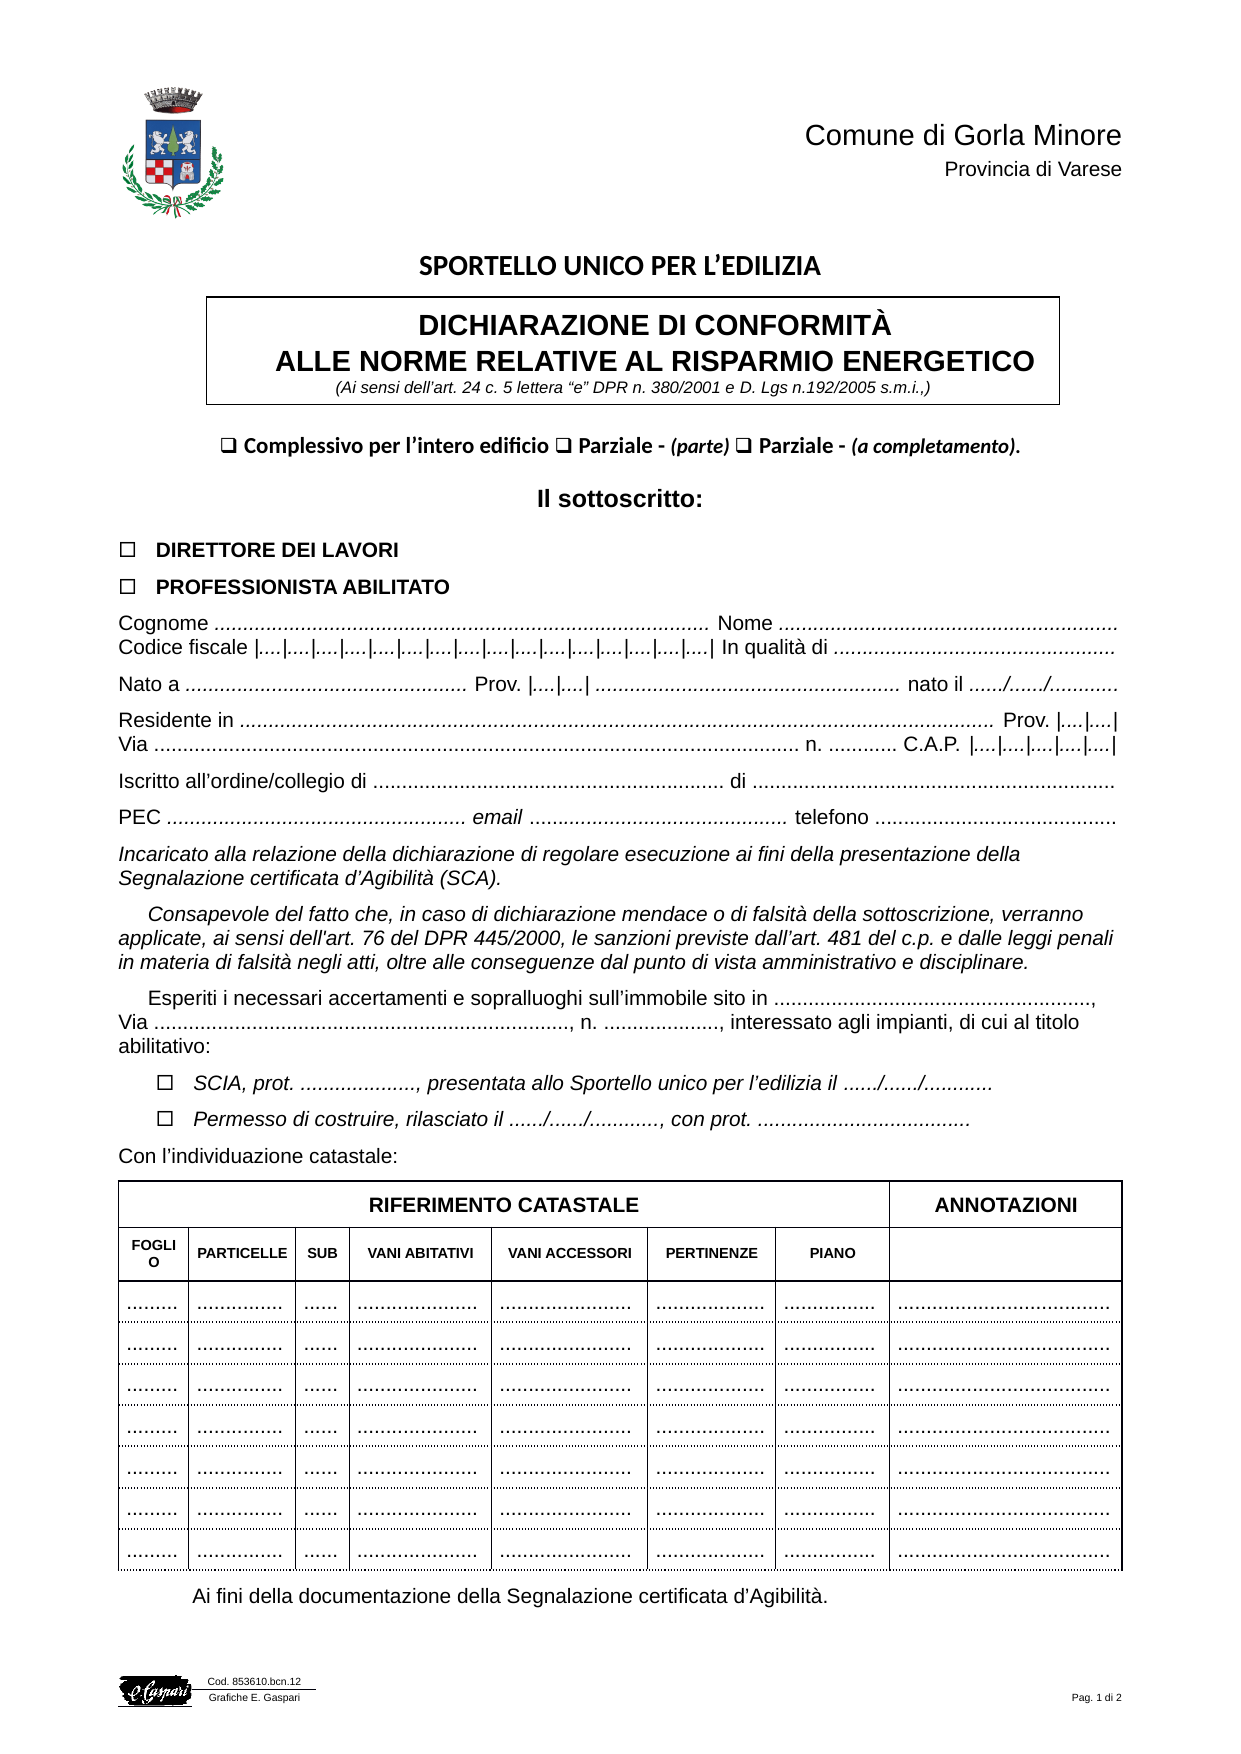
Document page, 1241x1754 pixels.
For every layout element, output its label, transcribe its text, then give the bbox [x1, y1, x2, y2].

text Nato a ................................................. Prov. |....|....| ..................................................... nato il ....../....../............ [118, 672, 1122, 696]
table_cell ................ [776, 1487, 889, 1528]
table_cell ......... [119, 1282, 188, 1321]
table_cell ................... [648, 1363, 775, 1404]
text Iscritto all’ordine/collegio di ............................................................. di ............................................................... [118, 768, 1122, 792]
table_cell ..................................... [890, 1282, 1121, 1321]
table_cell ............... [189, 1321, 295, 1362]
picture [118, 1674, 192, 1706]
table_cell ................ [776, 1528, 889, 1569]
table_cell ................... [648, 1445, 775, 1487]
table_cell ................... [648, 1282, 775, 1321]
table_cell ................... [648, 1528, 775, 1569]
table_cell VANI ACCESSORI [492, 1228, 647, 1280]
text Consapevole del fatto che, in caso di dichiarazione mendace o di falsità della sottoscrizione, verranno applicate, ai sensi dell'art. 76 del DPR 445/2000, le sanzioni previste dall’art. 481 del c.p. e dalle leggi penali in materia di falsità negli atti, oltre alle conseguenze dal punto di vista amministrativo e disciplinare. [118, 902, 1122, 974]
table_cell ................... [648, 1404, 775, 1445]
table_cell ............... [189, 1528, 295, 1569]
table_cell ..................... [350, 1487, 491, 1528]
table_cell PERTINENZE [648, 1228, 775, 1280]
table_cell ..................... [350, 1282, 491, 1321]
table_cell ..................... [350, 1404, 491, 1445]
table_cell ...... [296, 1445, 349, 1487]
table_cell ......... [119, 1445, 188, 1487]
table_cell ..................................... [890, 1363, 1121, 1404]
table_cell ..................... [350, 1363, 491, 1404]
table_cell PARTICELLE [189, 1228, 295, 1280]
list DIRETTORE DEI LAVORI [118, 538, 1122, 562]
table_cell ............... [189, 1363, 295, 1404]
table_header RIFERIMENTO CATASTALE [119, 1182, 889, 1227]
text Incaricato alla relazione della dichiarazione di regolare esecuzione ai fini della presentazione della Segnalazione certificata d’Agibilità (SCA). [118, 841, 1122, 889]
table_cell PIANO [776, 1228, 889, 1280]
table_cell ............... [189, 1445, 295, 1487]
list SCIA, prot. ...................., presentata allo Sportello unico per l’edilizia il ....../....../............ [156, 1071, 1122, 1094]
table_cell ...... [296, 1282, 349, 1321]
table_cell ............... [189, 1404, 295, 1445]
table_cell ............... [189, 1282, 295, 1321]
text Con l’individuazione catastale: [118, 1144, 1122, 1168]
text Il sottoscritto: [118, 484, 1122, 513]
table_cell ..................................... [890, 1445, 1121, 1487]
table_cell ................ [776, 1282, 889, 1321]
table_cell ......... [119, 1363, 188, 1404]
table_cell ......... [119, 1321, 188, 1362]
table_cell ....................... [492, 1445, 647, 1487]
table_cell ....................... [492, 1487, 647, 1528]
table_cell ............... [189, 1487, 295, 1528]
table_cell FOGLIO [119, 1228, 188, 1280]
table_cell SUB [296, 1228, 349, 1280]
table_cell ....................... [492, 1528, 647, 1569]
table_cell ..................................... [890, 1528, 1121, 1569]
table_cell ....................... [492, 1363, 647, 1404]
text Ai fini della documentazione della Segnalazione certificata d’Agibilità. [118, 1584, 1122, 1608]
table_cell ..................... [350, 1445, 491, 1487]
text  Complessivo per l’intero edificio  Parziale - (parte)  Parziale - (a completamento). [118, 431, 1122, 459]
table_cell VANI ABITATIVI [350, 1228, 491, 1280]
table_cell ................ [776, 1404, 889, 1445]
table_cell ..................... [350, 1528, 491, 1569]
table_cell ...... [296, 1363, 349, 1404]
text Esperiti i necessari accertamenti e sopralluoghi sull’immobile sito in ......................................................., Via ........................................................................, n. ...................., interessato agli impianti, di cui al titolo abilitativo: [118, 986, 1122, 1058]
table_cell ....................... [492, 1404, 647, 1445]
table_cell ..................................... [890, 1321, 1121, 1362]
table_cell ...... [296, 1487, 349, 1528]
picture [122, 87, 224, 219]
subtitle SPORTELLO UNICO PER L’EDILIZIA [118, 247, 1122, 282]
table_cell ..................................... [890, 1404, 1121, 1445]
table_cell ......... [119, 1487, 188, 1528]
table_cell ......... [119, 1404, 188, 1445]
table_cell ...... [296, 1528, 349, 1569]
text Cognome ...................................................................................... Nome ........................................................... Codice fiscale |....|....|....|....|....|....|....|....|....|....|....|....|....|....|....|....| In qualità di ................................................. [118, 611, 1122, 659]
list PROFESSIONISTA ABILITATO [118, 574, 1122, 599]
text Residente in ................................................................................................................................... Prov. |....|....| Via ................................................................................................................ n. ............ C.A.P. |....|....|....|....|....| [118, 708, 1122, 756]
table_header ANNOTAZIONI [890, 1182, 1121, 1227]
text Comune di Gorla Minore [224, 118, 1122, 152]
table_cell ................... [648, 1487, 775, 1528]
table_cell ................ [776, 1321, 889, 1362]
table_cell [890, 1228, 1121, 1280]
table_cell ................ [776, 1363, 889, 1404]
table_cell ...... [296, 1404, 349, 1445]
text PEC .................................................... email ............................................. telefono .......................................... [118, 805, 1122, 829]
table_cell ................ [776, 1445, 889, 1487]
table_cell ..................... [350, 1321, 491, 1362]
table_cell ......... [119, 1528, 188, 1569]
table_cell ....................... [492, 1321, 647, 1362]
table_cell ..................................... [890, 1487, 1121, 1528]
text Provincia di Varese [224, 157, 1122, 181]
table_cell ...... [296, 1321, 349, 1362]
list Permesso di costruire, rilasciato il ....../....../............, con prot. ..................................... [156, 1107, 1122, 1131]
table_cell ....................... [492, 1282, 647, 1321]
table_cell ................... [648, 1321, 775, 1362]
